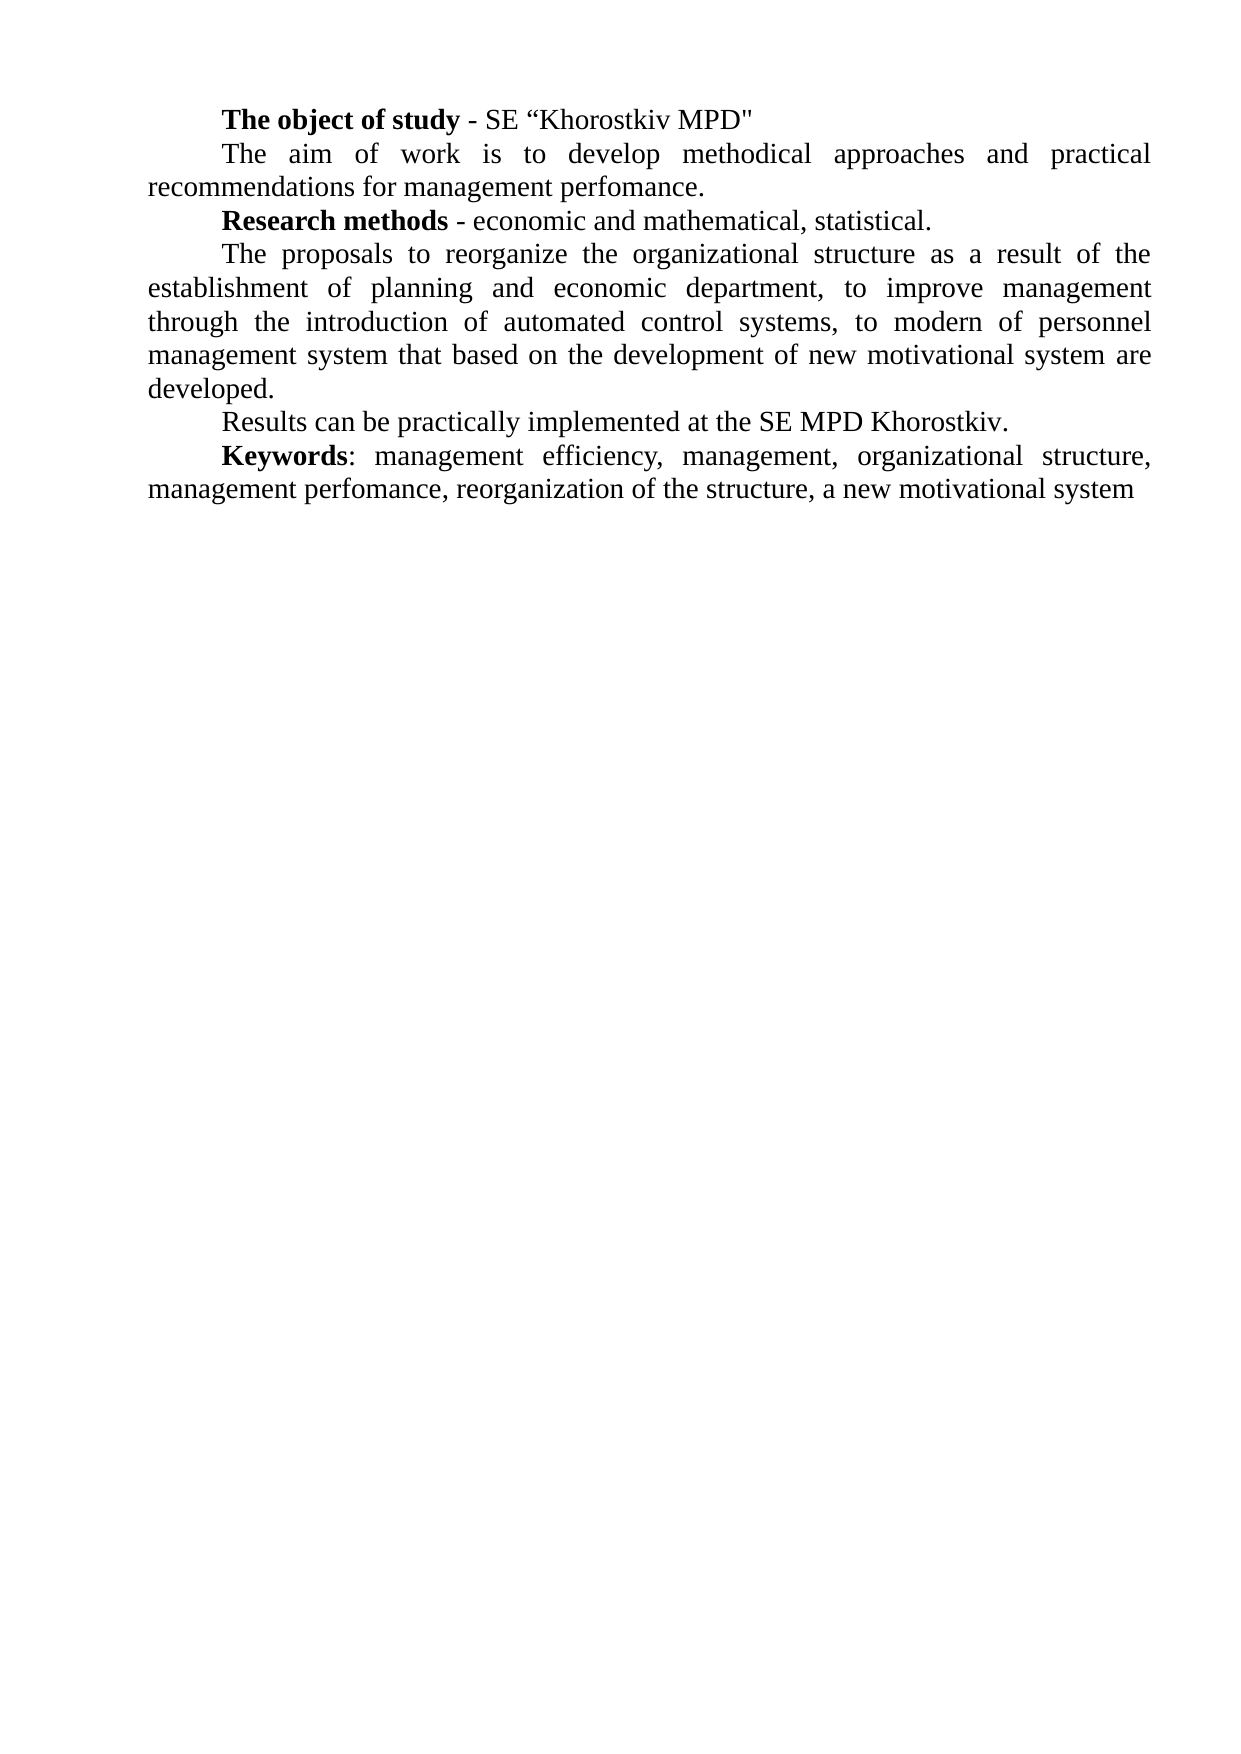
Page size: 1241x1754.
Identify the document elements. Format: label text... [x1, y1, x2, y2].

text The object of study - SE “Khorostkiv MPD" [148, 102, 1152, 136]
text Research methods - economic and mathematical, statistical. [148, 203, 1152, 237]
text Keywords: management efficiency, management, organizational structure, management perfomance, reorganization of the structure, a new motivational system [148, 438, 1152, 505]
text Results can be practically implemented at the SE MPD Khorostkiv. [148, 404, 1152, 438]
text The aim of work is to develop methodical approaches and practical recommendations for management perfomance. [148, 136, 1152, 203]
text The proposals to reorganize the organizational structure as a result of the establishment of planning and economic department, to improve management through the introduction of automated control systems, to modern of personnel management system that based on the development of new motivational system are developed. [148, 237, 1152, 404]
